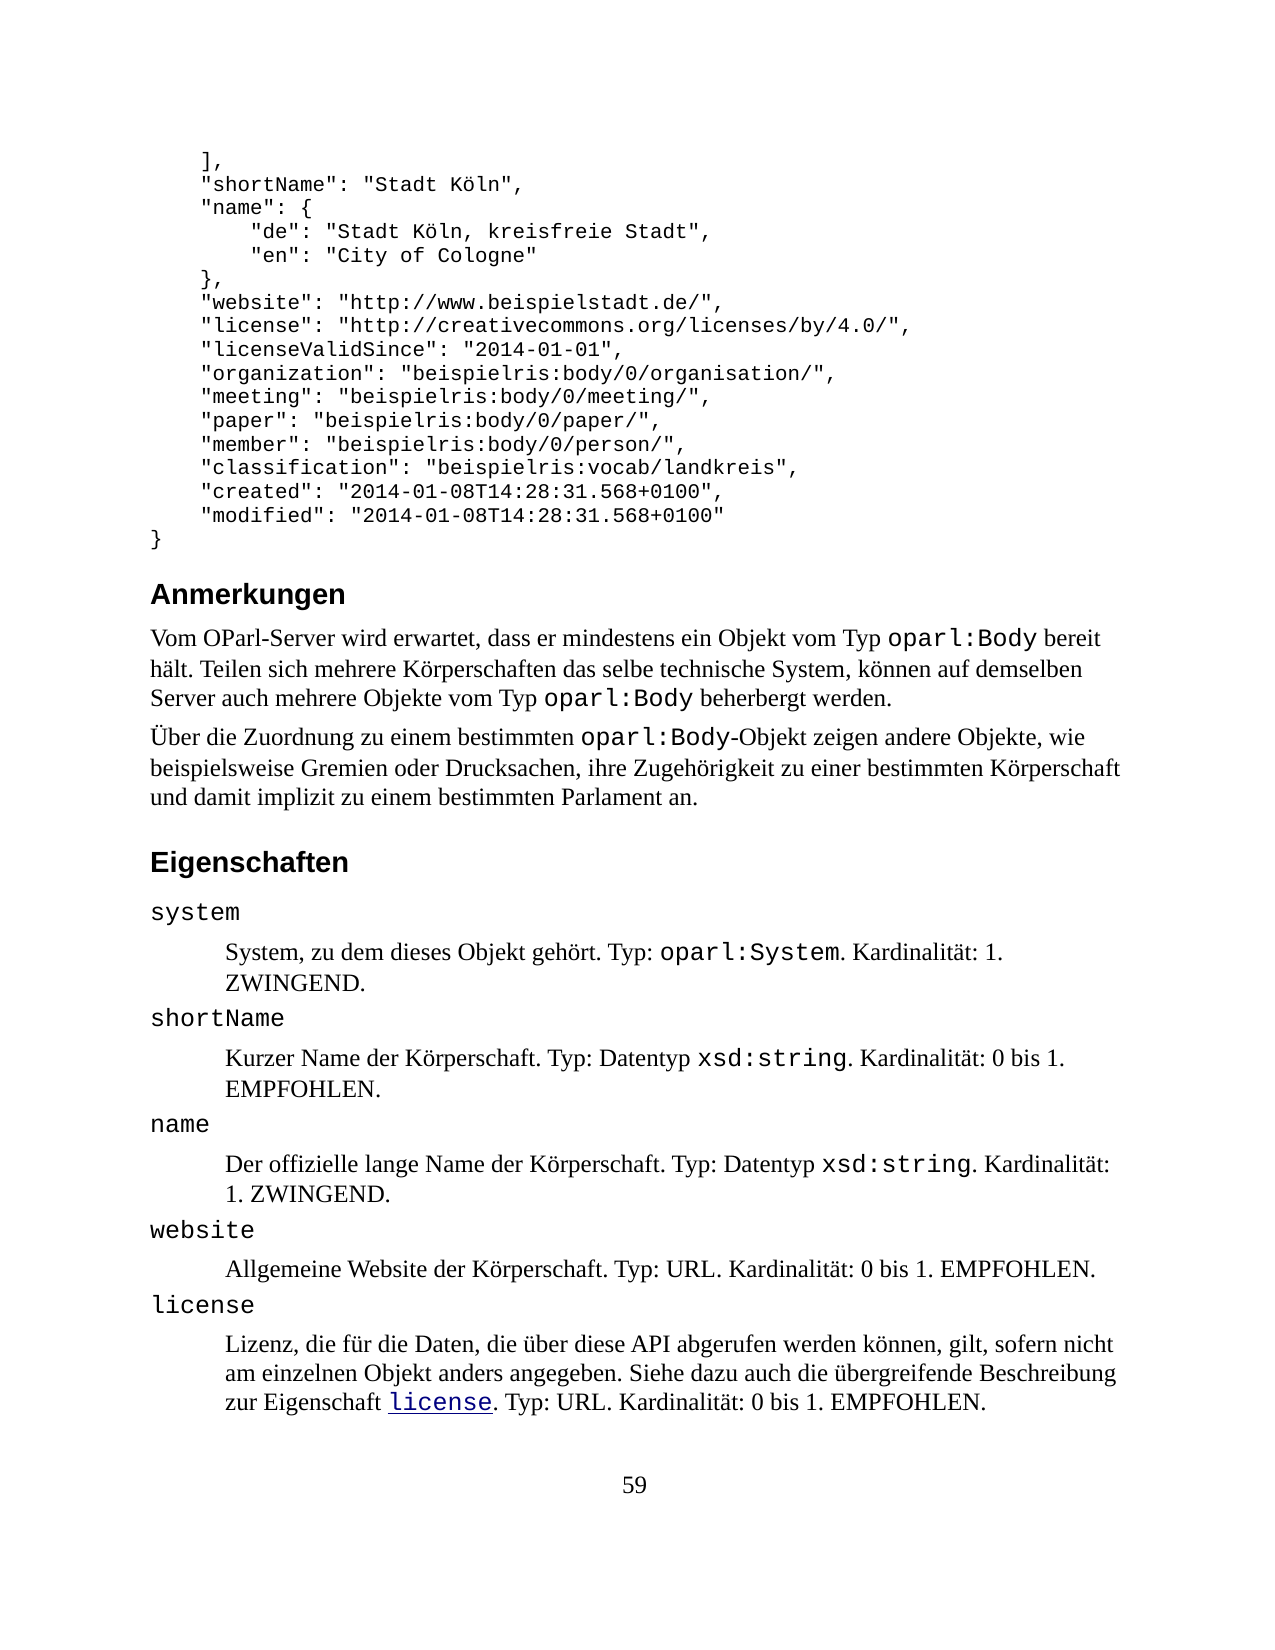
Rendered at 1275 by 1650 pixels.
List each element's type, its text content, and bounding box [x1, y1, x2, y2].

text system [150, 900, 1125, 928]
text Über die Zuordnung zu einem bestimmten oparl:Body-Objekt zeigen andere Objekte, wie beispielsweise Gremien oder Drucksachen, ihre Zugehörigkeit zu einer bestimmten Körperschaft und damit implizit zu einem bestimmten Parlament an. [150, 722, 1125, 811]
text Vom OParl-Server wird erwartet, dass er mindestens ein Objekt vom Typ oparl:Body bereit hält. Teilen sich mehrere Körperschaften das selbe technische System, können auf demselben Server auch mehrere Objekte vom Typ oparl:Body beherbergt werden. [150, 623, 1125, 713]
text license [150, 1292, 1125, 1321]
text Allgemeine Website der Körperschaft. Typ: URL. Kardinalität: 0 bis 1. EMPFOHLEN. [225, 1254, 1125, 1283]
text "en": "City of Cologne" [150, 244, 1125, 268]
text name [150, 1111, 1125, 1140]
text "de": "Stadt Köln, kreisfreie Stadt", [150, 221, 1125, 244]
text "website": "http://www.beispielstadt.de/", [150, 292, 1125, 316]
text "organization": "beispielris:body/0/organisation/", [150, 363, 1125, 386]
text System, zu dem dieses Objekt gehört. Typ: oparl:System. Kardinalität: 1. ZWINGEND. [225, 937, 1125, 997]
text "created": "2014-01-08T14:28:31.568+0100", [150, 481, 1125, 505]
text ], [150, 150, 1125, 174]
subtitle Eigenschaften [150, 845, 1125, 878]
text Kurzer Name der Körperschaft. Typ: Datentyp xsd:string. Kardinalität: 0 bis 1. EMPFOHLEN. [225, 1043, 1125, 1102]
text "license": "http://creativecommons.org/licenses/by/4.0/", [150, 316, 1125, 339]
text "member": "beispielris:body/0/person/", [150, 434, 1125, 457]
text }, [150, 268, 1125, 292]
text "classification": "beispielris:vocab/landkreis", [150, 457, 1125, 481]
subtitle Anmerkungen [150, 577, 1125, 611]
text "paper": "beispielris:body/0/paper/", [150, 410, 1125, 434]
text Der offizielle lange Name der Körperschaft. Typ: Datentyp xsd:string. Kardinalität: 1. ZWINGEND. [225, 1149, 1125, 1208]
text Lizenz, die für die Daten, die über diese API abgerufen werden können, gilt, sofern nicht am einzelnen Objekt anders angegeben. Siehe dazu auch die übergreifende Beschreibung zur Eigenschaft license. Typ: URL. Kardinalität: 0 bis 1. EMPFOHLEN. [225, 1329, 1125, 1418]
text "licenseValidSince": "2014-01-01", [150, 339, 1125, 363]
text "name": { [150, 197, 1125, 221]
text shortName [150, 1006, 1125, 1034]
text "shortName": "Stadt Köln", [150, 174, 1125, 197]
text "modified": "2014-01-08T14:28:31.568+0100" [150, 505, 1125, 528]
text } [150, 528, 1125, 552]
text "meeting": "beispielris:body/0/meeting/", [150, 386, 1125, 410]
text website [150, 1217, 1125, 1246]
